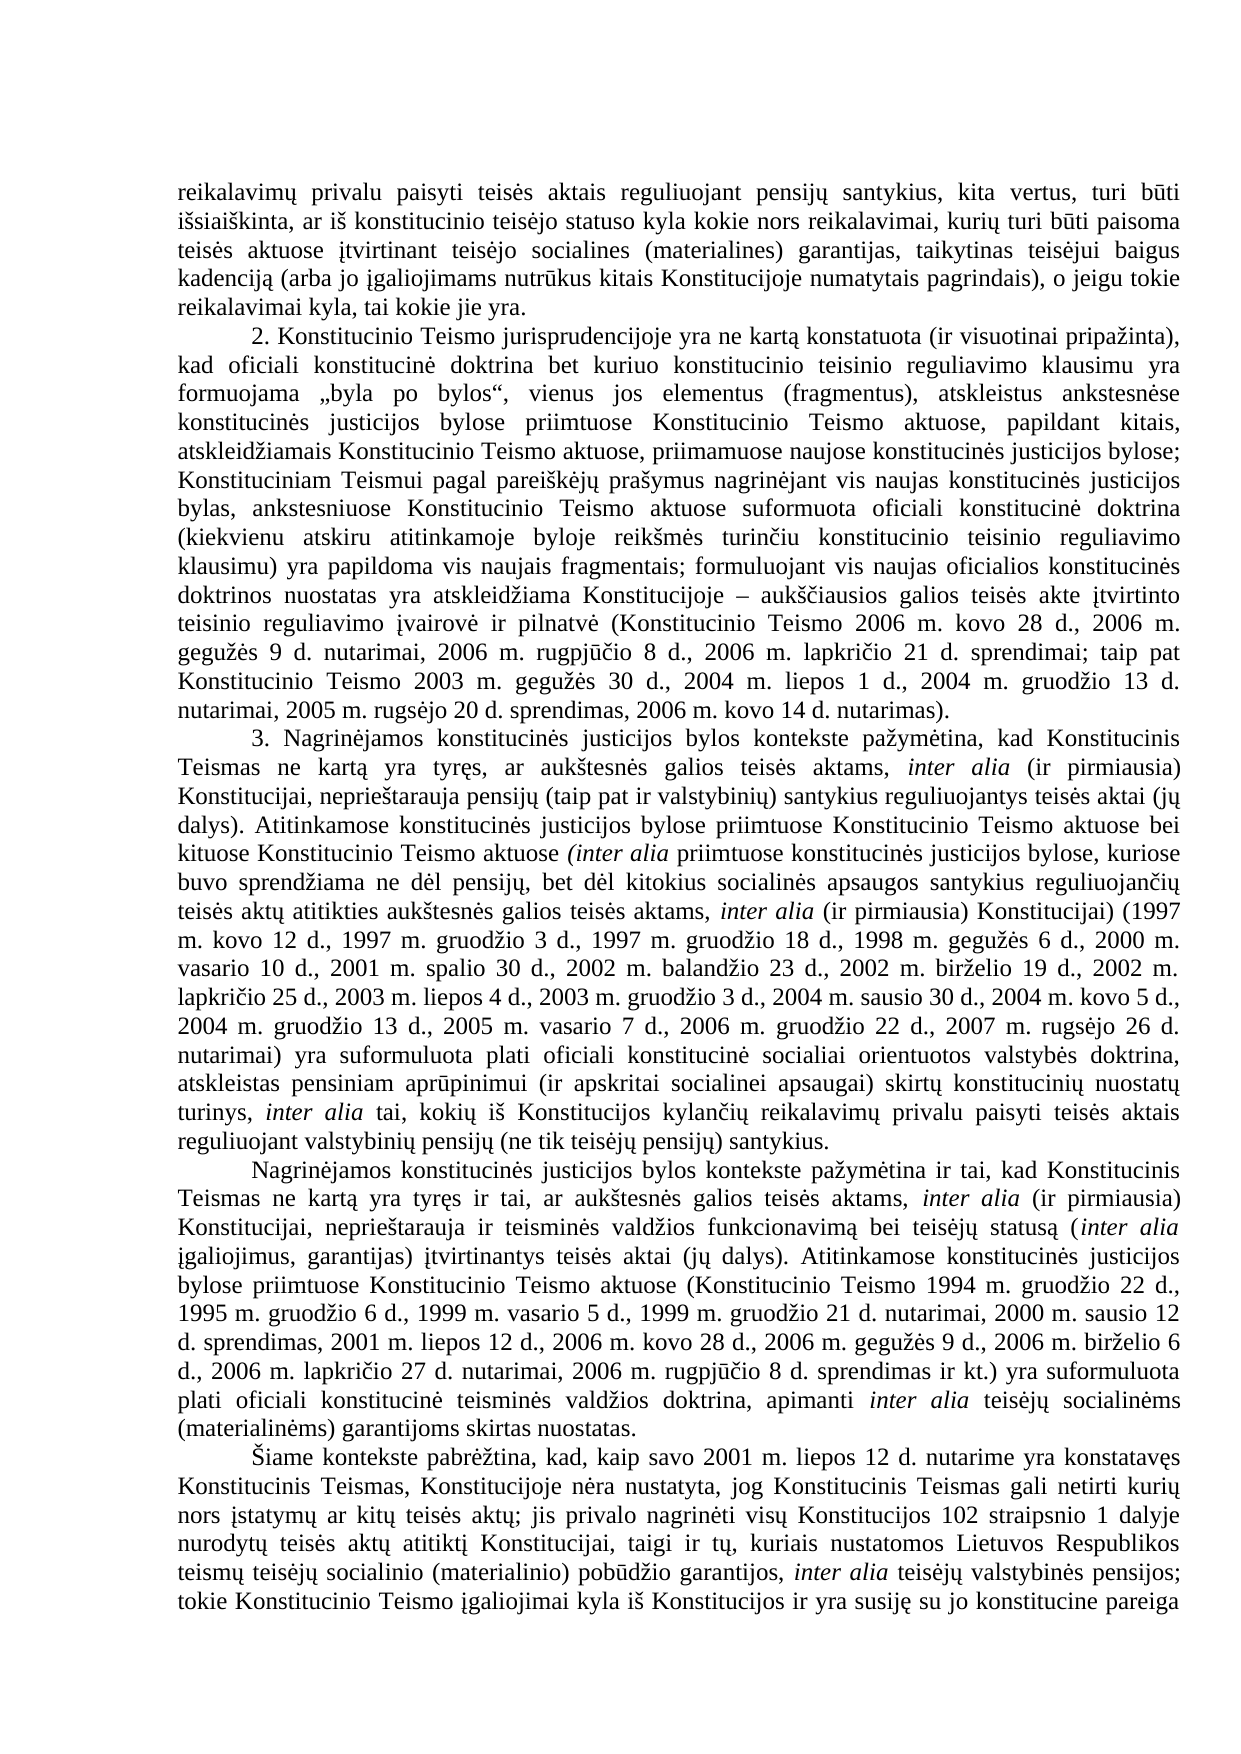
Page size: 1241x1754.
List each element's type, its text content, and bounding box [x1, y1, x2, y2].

text reikalavimų privalu paisyti teisės aktais reguliuojant pensijų santykius, kita vertus, turi būti išsiaiškinta, ar iš konstitucinio teisėjo statuso kyla kokie nors reikalavimai, kurių turi būti paisoma teisės aktuose įtvirtinant teisėjo socialines (materialines) garantijas, taikytinas teisėjui baigus kadenciją (arba jo įgaliojimams nutrūkus kitais Konstitucijoje numatytais pagrindais), o jeigu tokie reikalavimai kyla, tai kokie jie yra. [177, 177, 1181, 321]
text Šiame kontekste pabrėžtina, kad, kaip savo 2001 m. liepos 12 d. nutarime yra konstatavęs Konstitucinis Teismas, Konstitucijoje nėra nustatyta, jog Konstitucinis Teismas gali netirti kurių nors įstatymų ar kitų teisės aktų; jis privalo nagrinėti visų Konstitucijos 102 straipsnio 1 dalyje nurodytų teisės aktų atitiktį Konstitucijai, taigi ir tų, kuriais nustatomos Lietuvos Respublikos teismų teisėjų socialinio (materialinio) pobūdžio garantijos, inter alia teisėjų valstybinės pensijos; tokie Konstitucinio Teismo įgaliojimai kyla iš Konstitucijos ir yra susiję su jo konstitucine pareiga [177, 1442, 1181, 1615]
text 3. Nagrinėjamos konstitucinės justicijos bylos kontekste pažymėtina, kad Konstitucinis Teismas ne kartą yra tyręs, ar aukštesnės galios teisės aktams, inter alia (ir pirmiausia) Konstitucijai, neprieštarauja pensijų (taip pat ir valstybinių) santykius reguliuojantys teisės aktai (jų dalys). Atitinkamose konstitucinės justicijos bylose priimtuose Konstitucinio Teismo aktuose bei kituose Konstitucinio Teismo aktuose (inter alia priimtuose konstitucinės justicijos bylose, kuriose buvo sprendžiama ne dėl pensijų, bet dėl kitokius socialinės apsaugos santykius reguliuojančių teisės aktų atitikties aukštesnės galios teisės aktams, inter alia (ir pirmiausia) Konstitucijai) (1997 m. kovo 12 d., 1997 m. gruodžio 3 d., 1997 m. gruodžio 18 d., 1998 m. gegužės 6 d., 2000 m. vasario 10 d., 2001 m. spalio 30 d., 2002 m. balandžio 23 d., 2002 m. birželio 19 d., 2002 m. lapkričio 25 d., 2003 m. liepos 4 d., 2003 m. gruodžio 3 d., 2004 m. sausio 30 d., 2004 m. kovo 5 d., 2004 m. gruodžio 13 d., 2005 m. vasario 7 d., 2006 m. gruodžio 22 d., 2007 m. rugsėjo 26 d. nutarimai) yra suformuluota plati oficiali konstitucinė socialiai orientuotos valstybės doktrina, atskleistas pensiniam aprūpinimui (ir apskritai socialinei apsaugai) skirtų konstitucinių nuostatų turinys, inter alia tai, kokių iš Konstitucijos kylančių reikalavimų privalu paisyti teisės aktais reguliuojant valstybinių pensijų (ne tik teisėjų pensijų) santykius. [177, 723, 1181, 1155]
text 2. Konstitucinio Teismo jurisprudencijoje yra ne kartą konstatuota (ir visuotinai pripažinta), kad oficiali konstitucinė doktrina bet kuriuo konstitucinio teisinio reguliavimo klausimu yra formuojama „byla po bylos“, vienus jos elementus (fragmentus), atskleistus ankstesnėse konstitucinės justicijos bylose priimtuose Konstitucinio Teismo aktuose, papildant kitais, atskleidžiamais Konstitucinio Teismo aktuose, priimamuose naujose konstitucinės justicijos bylose; Konstituciniam Teismui pagal pareiškėjų prašymus nagrinėjant vis naujas konstitucinės justicijos bylas, ankstesniuose Konstitucinio Teismo aktuose suformuota oficiali konstitucinė doktrina (kiekvienu atskiru atitinkamoje byloje reikšmės turinčiu konstitucinio teisinio reguliavimo klausimu) yra papildoma vis naujais fragmentais; formuluojant vis naujas oficialios konstitucinės doktrinos nuostatas yra atskleidžiama Konstitucijoje – aukščiausios galios teisės akte įtvirtinto teisinio reguliavimo įvairovė ir pilnatvė (Konstitucinio Teismo 2006 m. kovo 28 d., 2006 m. gegužės 9 d. nutarimai, 2006 m. rugpjūčio 8 d., 2006 m. lapkričio 21 d. sprendimai; taip pat Konstitucinio Teismo 2003 m. gegužės 30 d., 2004 m. liepos 1 d., 2004 m. gruodžio 13 d. nutarimai, 2005 m. rugsėjo 20 d. sprendimas, 2006 m. kovo 14 d. nutarimas). [177, 321, 1181, 723]
text Nagrinėjamos konstitucinės justicijos bylos kontekste pažymėtina ir tai, kad Konstitucinis Teismas ne kartą yra tyręs ir tai, ar aukštesnės galios teisės aktams, inter alia (ir pirmiausia) Konstitucijai, neprieštarauja ir teisminės valdžios funkcionavimą bei teisėjų statusą (inter alia įgaliojimus, garantijas) įtvirtinantys teisės aktai (jų dalys). Atitinkamose konstitucinės justicijos bylose priimtuose Konstitucinio Teismo aktuose (Konstitucinio Teismo 1994 m. gruodžio 22 d., 1995 m. gruodžio 6 d., 1999 m. vasario 5 d., 1999 m. gruodžio 21 d. nutarimai, 2000 m. sausio 12 d. sprendimas, 2001 m. liepos 12 d., 2006 m. kovo 28 d., 2006 m. gegužės 9 d., 2006 m. birželio 6 d., 2006 m. lapkričio 27 d. nutarimai, 2006 m. rugpjūčio 8 d. sprendimas ir kt.) yra suformuluota plati oficiali konstitucinė teisminės valdžios doktrina, apimanti inter alia teisėjų socialinėms (materialinėms) garantijoms skirtas nuostatas. [177, 1155, 1181, 1442]
